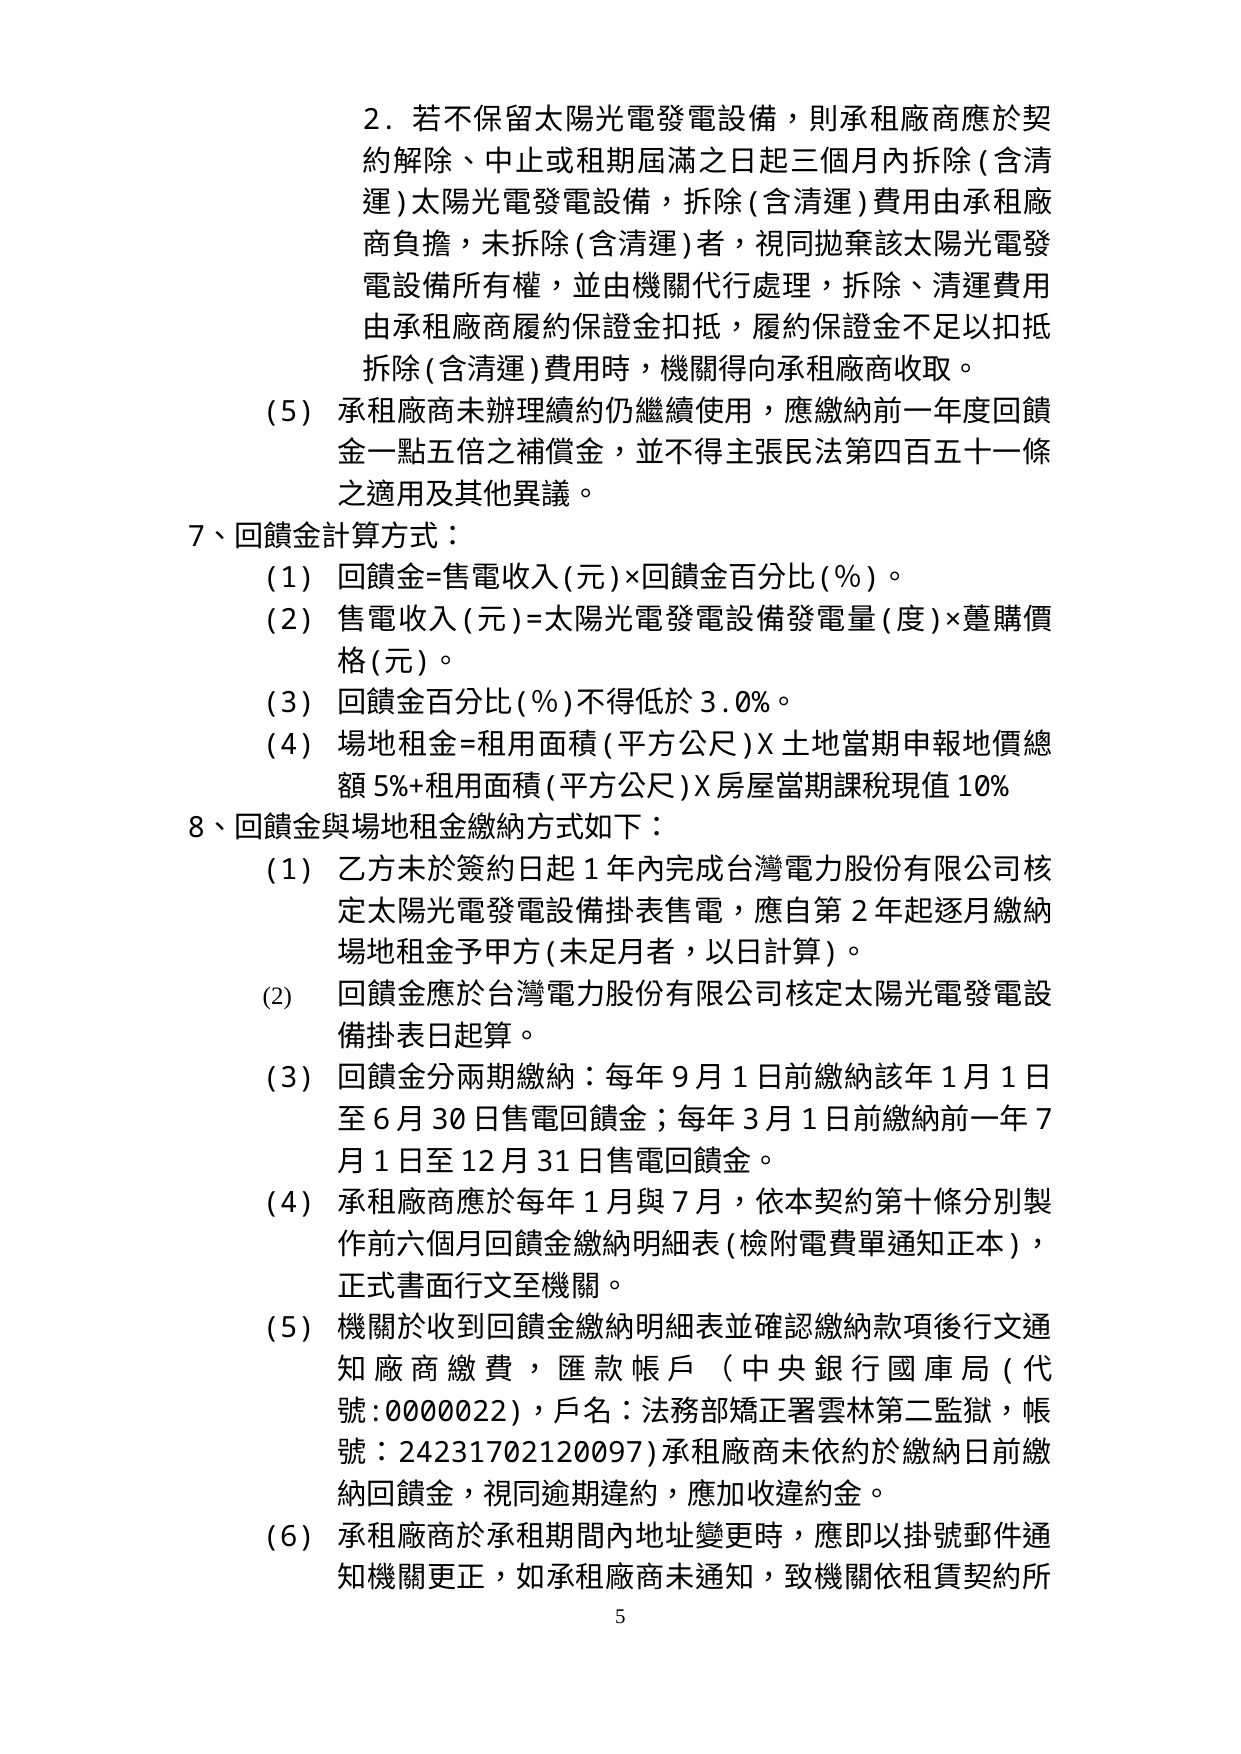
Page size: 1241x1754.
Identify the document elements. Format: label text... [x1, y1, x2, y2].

list 回饋金百分比(％)不得低於3.0%。 [262, 679, 1053, 721]
list 若不保留太陽光電發電設備，則承租廠商應於契約解除、中止或租期屆滿之日起三個月內拆除(含清運)太陽光電發電設備，拆除(含清運)費用由承租廠商負擔，未拆除(含清運)者，視同拋棄該太陽光電發電設備所有權，並由機關代行處理，拆除、清運費用由承租廠商履約保證金扣抵，履約保證金不足以扣抵拆除(含清運)費用時，機關得向承租廠商收取。 [362, 96, 1053, 388]
list 機關於收到回饋金繳納明細表並確認繳納款項後行文通知廠商繳費，匯款帳戶（中央銀行國庫局(代號:0000022)，戶名：法務部矯正署雲林第二監獄，帳號：24231702120097)承租廠商未依約於繳納日前繳納回饋金，視同逾期違約，應加收違約金。 [262, 1304, 1053, 1513]
list 乙方未於簽約日起1年內完成台灣電力股份有限公司核定太陽光電發電設備掛表售電，應自第2年起逐月繳納場地租金予甲方(未足月者，以日計算)。 [262, 846, 1053, 971]
list 回饋金分兩期繳納：每年9月1日前繳納該年1月1日至6月30日售電回饋金；每年3月1日前繳納前一年7月1日至12月31日售電回饋金。 [262, 1054, 1053, 1179]
list 回饋金與場地租金繳納方式如下： [187, 804, 1053, 846]
list 回饋金計算方式： [187, 513, 1053, 554]
list 承租廠商於承租期間內地址變更時，應即以掛號郵件通知機關更正，如承租廠商未通知，致機關依租賃契約所載地址寄發繳款通知單被退回，且未於繳費期限前通知機關另行補寄新址，視同逾期違約，應加收逾期違約金。 [262, 1513, 1053, 1596]
list 回饋金應於台灣電力股份有限公司核定太陽光電發電設備掛表日起算。 [262, 971, 1053, 1054]
list 售電收入(元)=太陽光電發電設備發電量(度)×躉購價格(元)。 [262, 596, 1053, 679]
list 承租廠商未辦理續約仍繼續使用，應繳納前一年度回饋金一點五倍之補償金，並不得主張民法第四百五十一條之適用及其他異議。 [262, 388, 1053, 513]
list 場地租金=租用面積(平方公尺)X土地當期申報地價總額5%+租用面積(平方公尺)X房屋當期課稅現值10% [262, 721, 1053, 804]
list 回饋金=售電收入(元)×回饋金百分比(％)。 [262, 554, 1053, 596]
list 承租廠商應於每年1月與7月，依本契約第十條分別製作前六個月回饋金繳納明細表(檢附電費單通知正本)，正式書面行文至機關。 [262, 1179, 1053, 1304]
